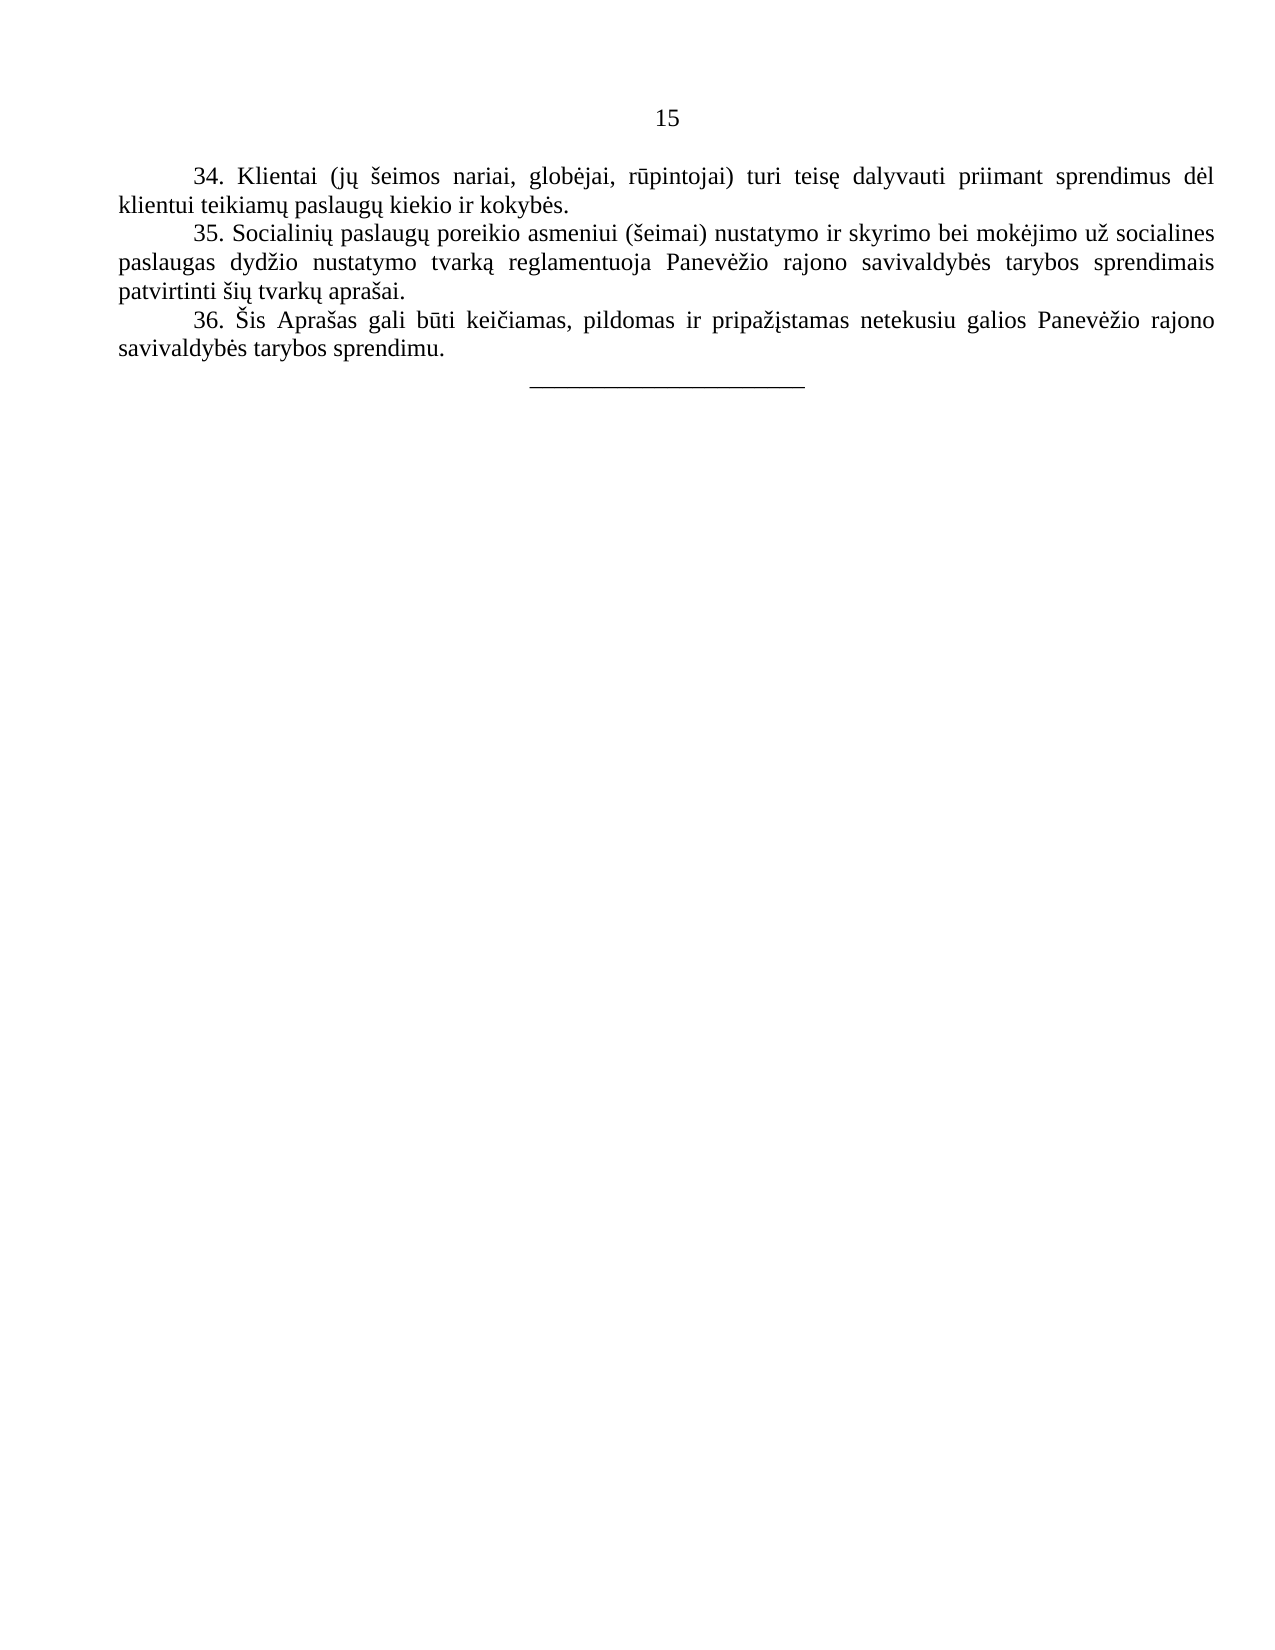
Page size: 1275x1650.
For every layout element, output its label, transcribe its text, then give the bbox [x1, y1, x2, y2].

text ______________________ [118, 362, 1216, 391]
text 35. Socialinių paslaugų poreikio asmeniui (šeimai) nustatymo ir skyrimo bei mokėjimo už socialines paslaugas dydžio nustatymo tvarką reglamentuoja Panevėžio rajono savivaldybės tarybos sprendimais patvirtinti šių tvarkų aprašai. [118, 218, 1216, 305]
text 34. Klientai (jų šeimos nariai, globėjai, rūpintojai) turi teisę dalyvauti priimant sprendimus dėl klientui teikiamų paslaugų kiekio ir kokybės. [118, 161, 1216, 218]
text 36. Šis Aprašas gali būti keičiamas, pildomas ir pripažįstamas netekusiu galios Panevėžio rajono savivaldybės tarybos sprendimu. [118, 305, 1216, 362]
